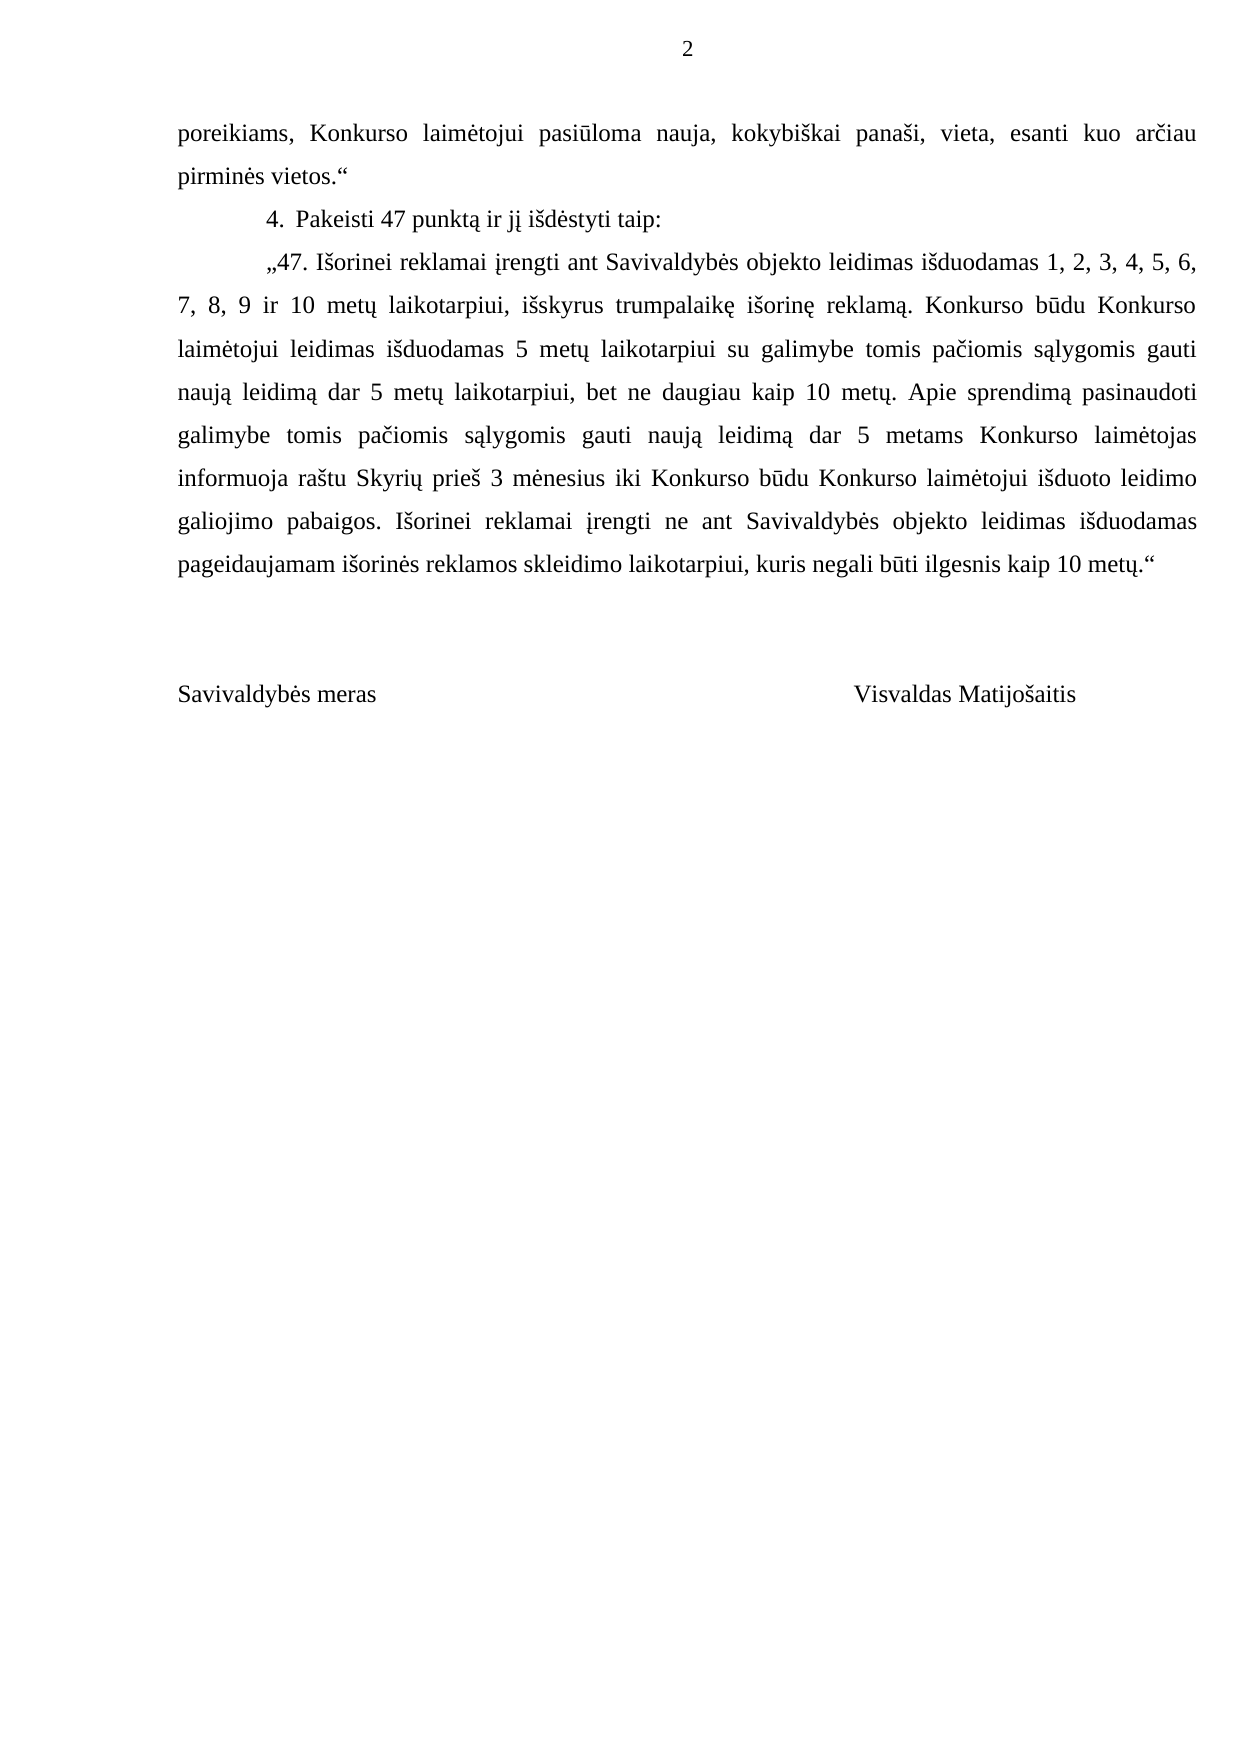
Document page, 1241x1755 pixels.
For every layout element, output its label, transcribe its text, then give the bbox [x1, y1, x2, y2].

text Savivaldybės meras Visvaldas Matijošaitis [177, 679, 1198, 707]
text „47. Išorinei reklamai įrengti ant Savivaldybės objekto leidimas išduodamas 1, 2, 3, 4, 5, 6, 7, 8, 9 ir 10 metų laikotarpiui, išskyrus trumpalaikę išorinę reklamą. Konkurso būdu Konkurso laimėtojui leidimas išduodamas 5 metų laikotarpiui su galimybe tomis pačiomis sąlygomis gauti naują leidimą dar 5 metų laikotarpiui, bet ne daugiau kaip 10 metų. Apie sprendimą pasinaudoti galimybe tomis pačiomis sąlygomis gauti naują leidimą dar 5 metams Konkurso laimėtojas informuoja raštu Skyrių prieš 3 mėnesius iki Konkurso būdu Konkurso laimėtojui išduoto leidimo galiojimo pabaigos. Išorinei reklamai įrengti ne ant Savivaldybės objekto leidimas išduodamas pageidaujamam išorinės reklamos skleidimo laikotarpiui, kuris negali būti ilgesnis kaip 10 metų.“ [177, 247, 1198, 578]
text poreikiams, Konkurso laimėtojui pasiūloma nauja, kokybiškai panaši, vieta, esanti kuo arčiau pirminės vietos.“ [177, 118, 1198, 190]
text 4. Pakeisti 47 punktą ir jį išdėstyti taip: [266, 204, 1198, 233]
